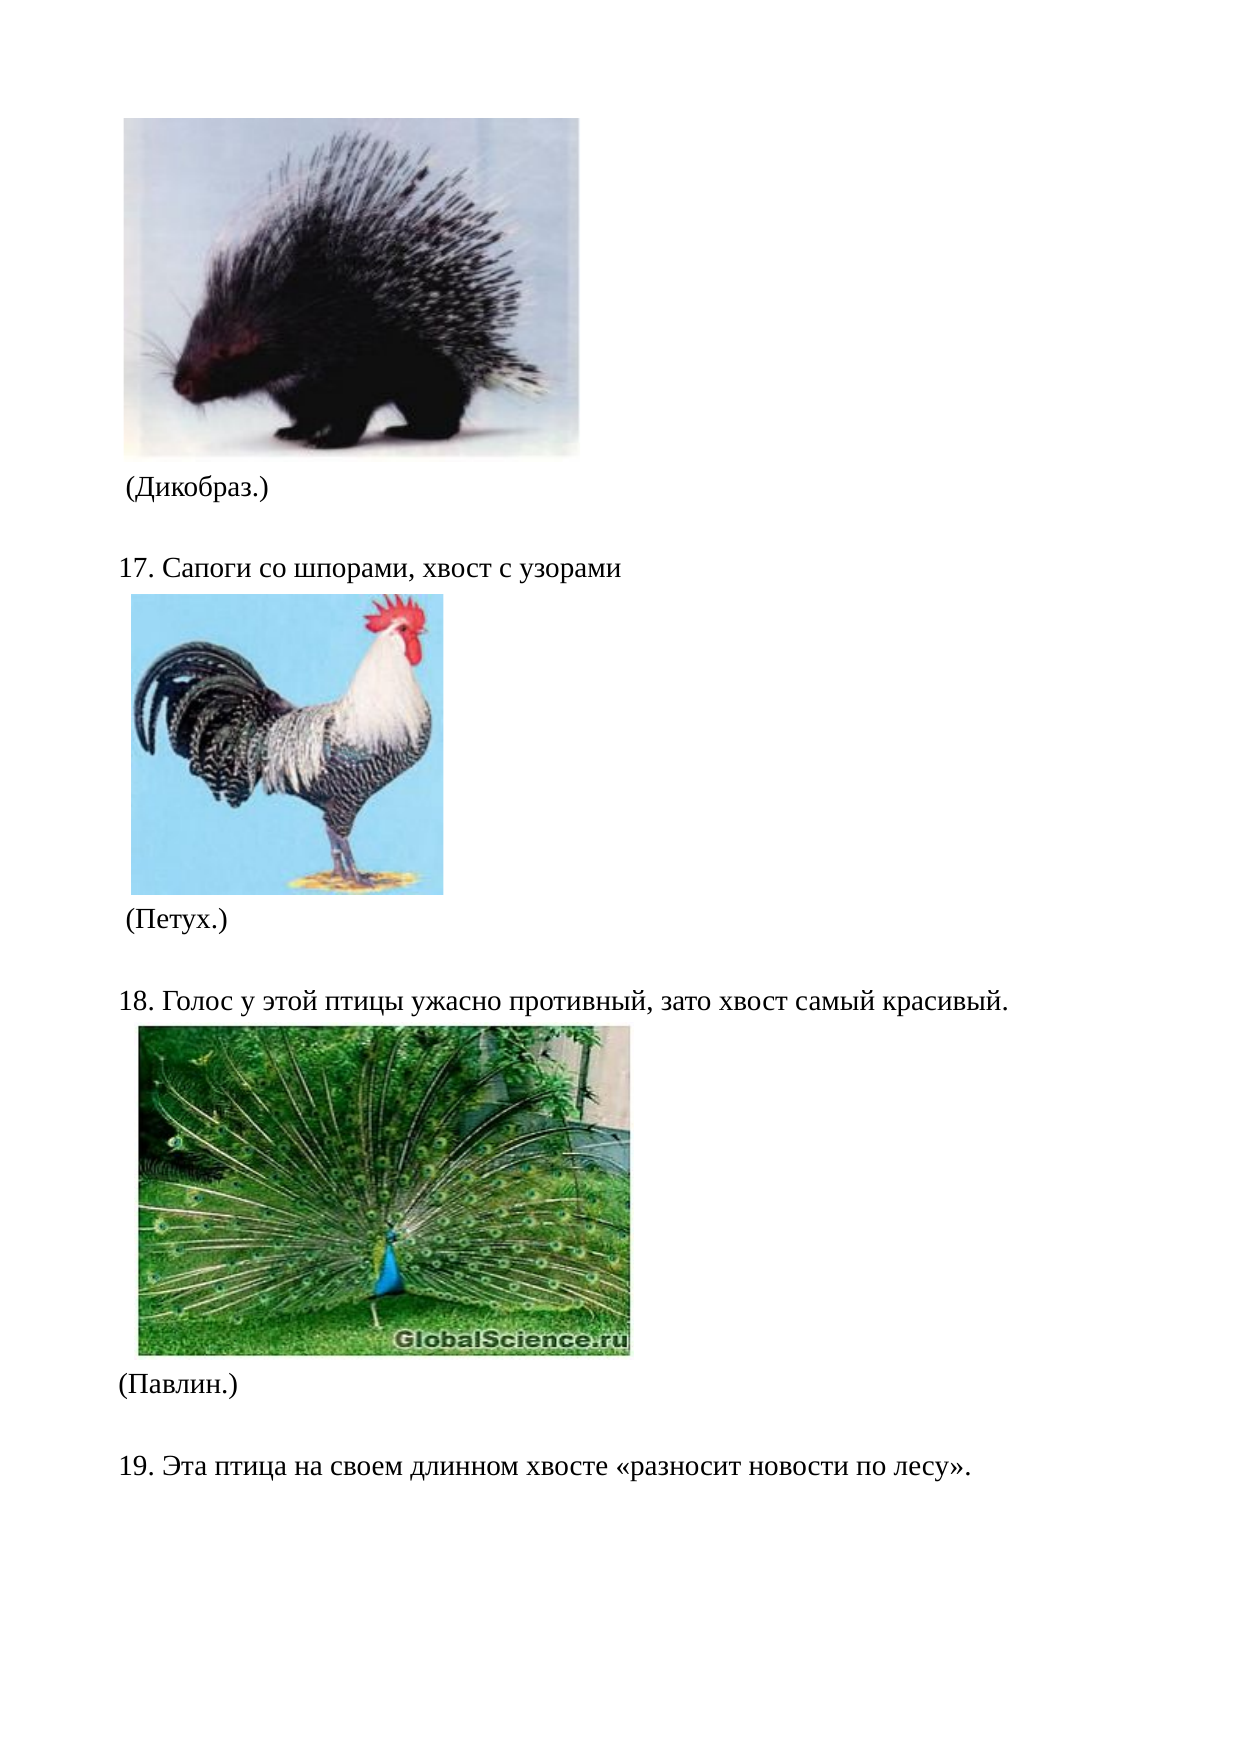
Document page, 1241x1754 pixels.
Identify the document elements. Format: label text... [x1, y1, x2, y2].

text (Дикобраз.) [118, 118, 1122, 502]
picture [123, 118, 581, 462]
text 17. Сапоги со шпорами, хвост с узорами [118, 550, 1122, 584]
text 18. Голос у этой птицы ужасно противный, зато хвост самый красивый. [118, 983, 1122, 1016]
text 19. Эта птица на своем длинном хвосте «разносит новости по лесу». [118, 1448, 1122, 1481]
picture [131, 594, 444, 895]
text (Павлин.) [118, 1024, 1122, 1400]
text (Петух.) [118, 591, 1122, 935]
picture [134, 1022, 634, 1360]
